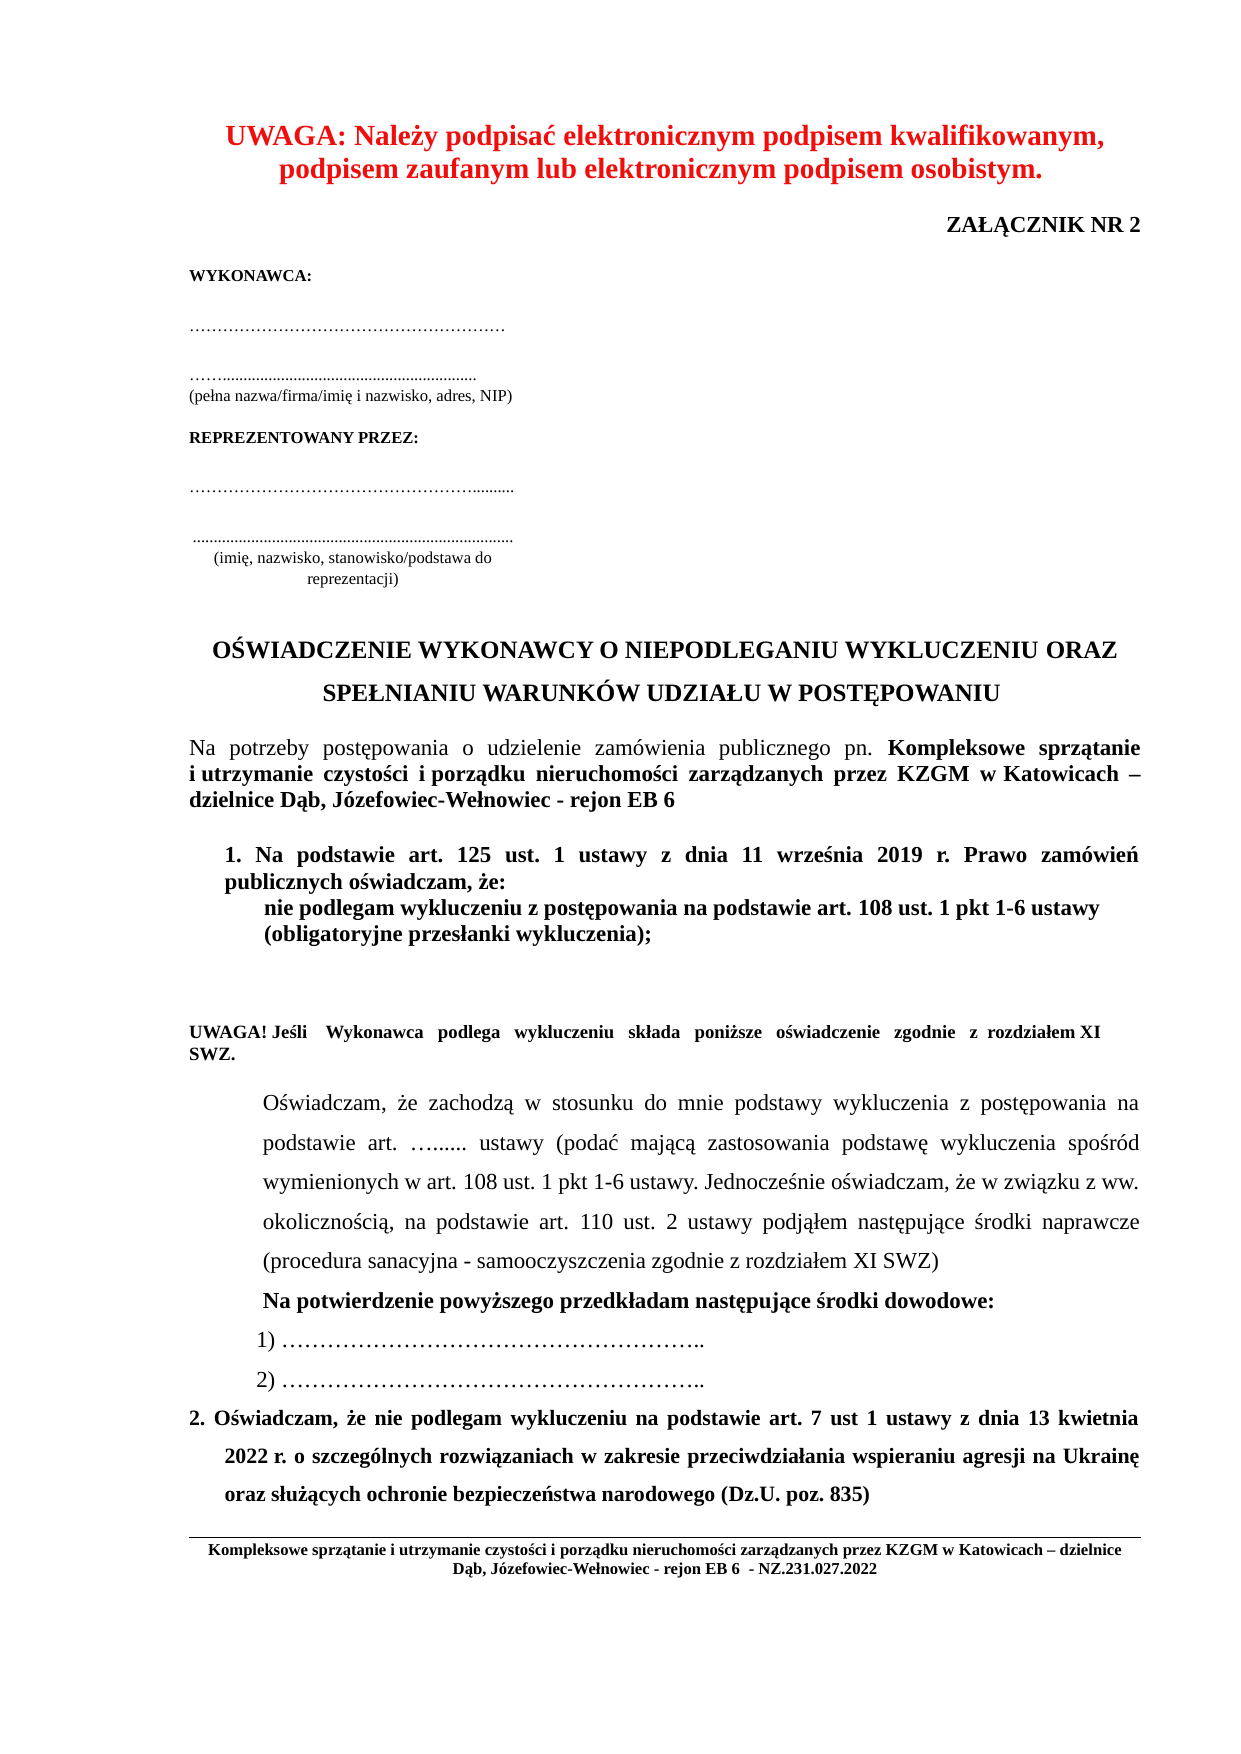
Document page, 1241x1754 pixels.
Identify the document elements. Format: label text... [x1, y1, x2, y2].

text WYKONAWCA: [189, 264, 1141, 285]
text Oświadczam, że zachodzą w stosunku do mnie podstawy wykluczenia z postępowania na podstawie art. …...... ustawy (podać mającą zastosowania podstawę wykluczenia spośród wymienionych w art. 108 ust. 1 pkt 1-6 ustawy. Jednocześnie oświadczam, że w związku z ww. okolicznością, na podstawie art. 110 ust. 2 ustawy podjąłem następujące środki naprawcze (procedura sanacyjna - samooczyszczenia zgodnie z rozdziałem XI SWZ) [263, 1089, 1141, 1274]
list nie podlegam wykluczeniu z postępowania na podstawie art. 108 ust. 1 pkt 1-6 ustawy (obligatoryjne przesłanki wykluczenia); [226, 894, 1141, 947]
text UWAGA! Jeśli Wykonawca podlega wykluczeniu składa poniższe oświadczenie zgodnie z rozdziałem XI SWZ. [189, 1021, 1141, 1064]
text (pełna nazwa/firma/imię i nazwisko, adres, NIP) [189, 384, 577, 405]
text 1) ……………………………………………….. [189, 1326, 1138, 1353]
text .............................................................................(imię, nazwisko, stanowisko/podstawa do reprezentacji) [189, 525, 517, 588]
text …………………………………………….......... [189, 476, 517, 496]
text 2. Oświadczam, że nie podlegam wykluczeniu na podstawie art. 7 ust 1 ustawy z dnia 13 kwietnia 2022 r. o szczególnych rozwiązaniach w zakresie przeciwdziałania wspieraniu agresji na Ukrainę oraz służących ochronie bezpieczeństwa narodowego (Dz.U. poz. 835) [189, 1405, 1141, 1506]
text OŚWIADCZENIE WYKONAWCY O NIEPODLEGANIU WYKLUCZENIU ORAZ SPEŁNIANIU WARUNKÓW UDZIAŁU W POSTĘPOWANIU [189, 635, 1141, 707]
text REPREZENTOWANY PRZEZ: [189, 426, 1141, 447]
text UWAGA: Należy podpisać elektronicznym podpisem kwalifikowanym, podpisem zaufanym lub elektronicznym podpisem osobistym. [189, 118, 1141, 185]
text ……............................................................. [189, 363, 520, 384]
text ZAŁĄCZNIK NR 2 [189, 212, 1141, 238]
text Na potrzeby postępowania o udzielenie zamówienia publicznego pn. Kompleksowe sprzątanie i utrzymanie czystości i porządku nieruchomości zarządzanych przez KZGM w Katowicach – dzielnice Dąb, Józefowiec-Wełnowiec - rejon EB 6 [189, 733, 1141, 813]
list 1. Na podstawie art. 125 ust. 1 ustawy z dnia 11 września 2019 r. Prawo zamówień publicznych oświadczam, że: [189, 841, 1141, 894]
text ………………………………………………… [189, 314, 520, 335]
text Na potwierdzenie powyższego przedkładam następujące środki dowodowe: [189, 1287, 1141, 1313]
text 2) ……………………………………………….. [189, 1366, 1138, 1392]
